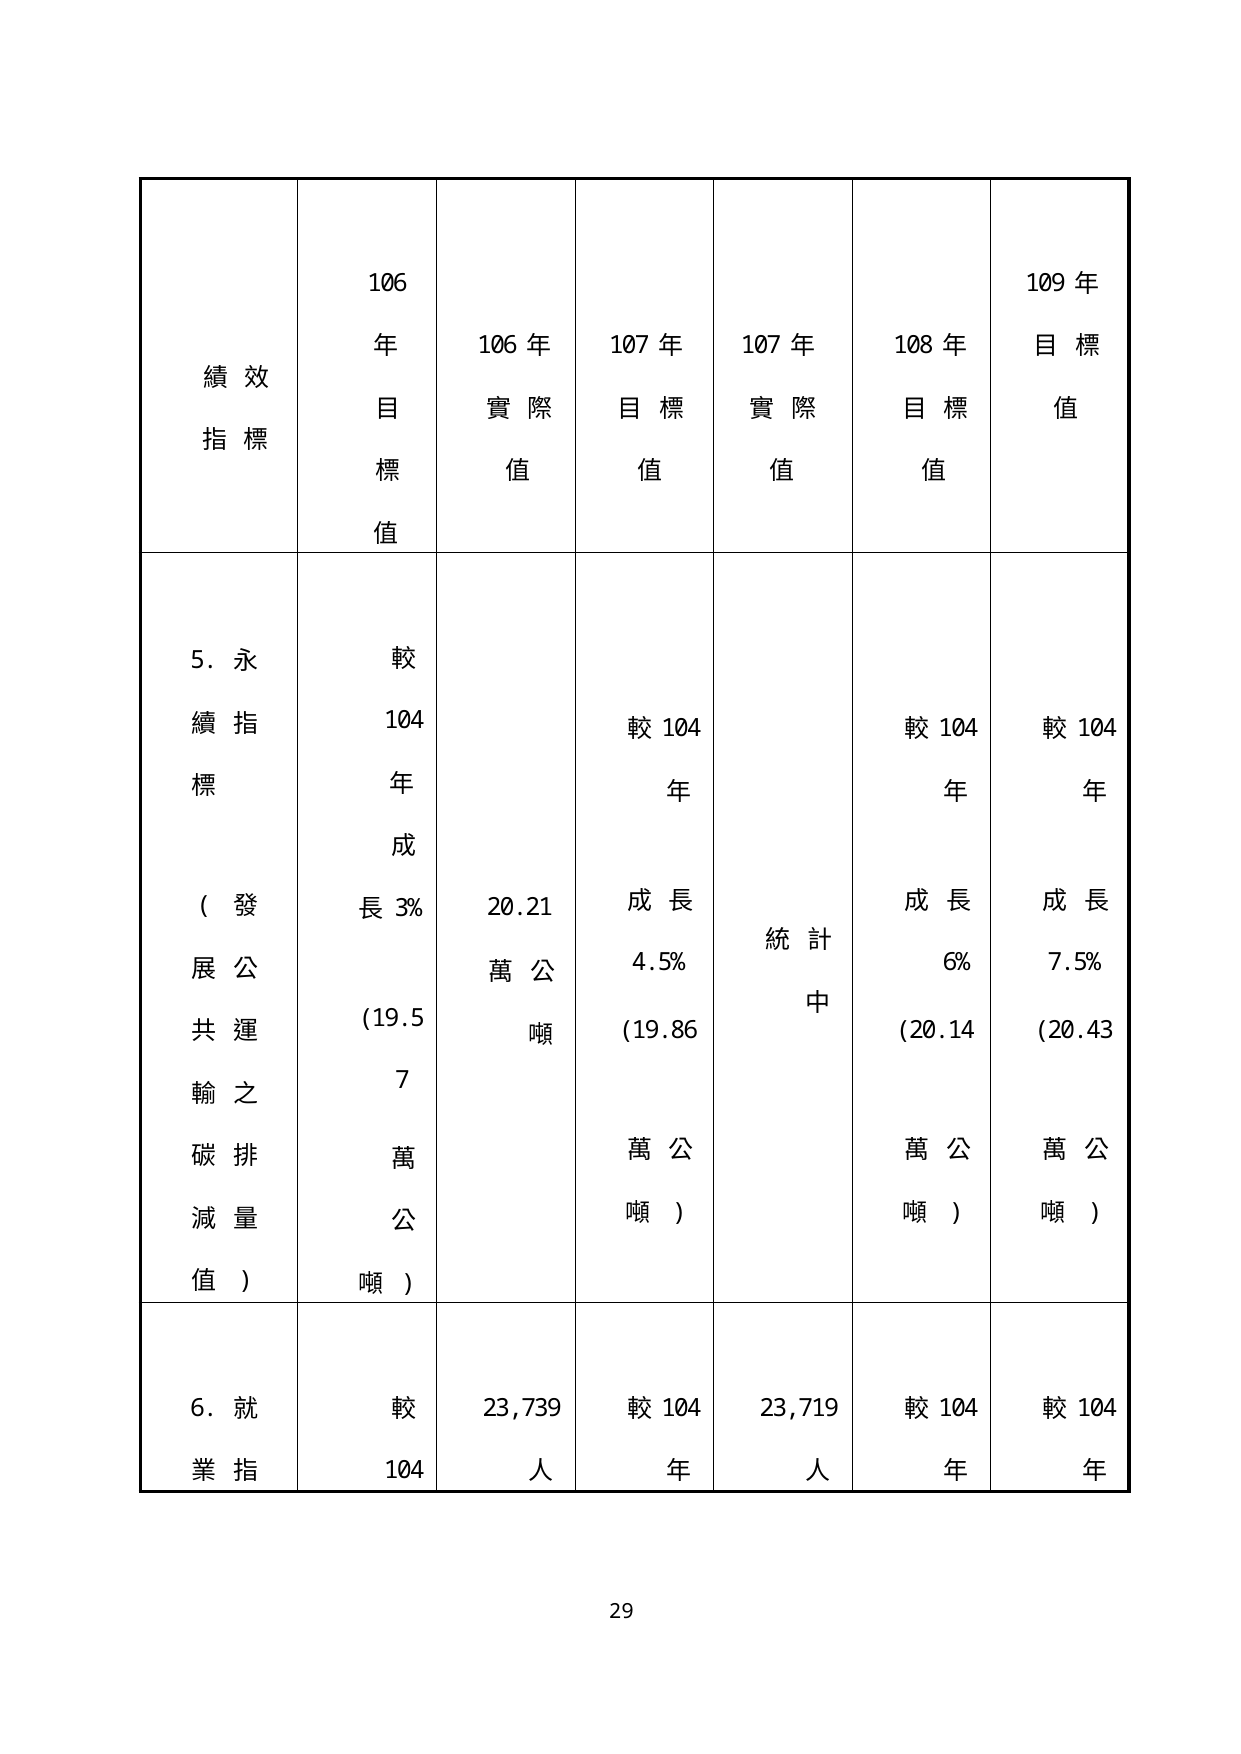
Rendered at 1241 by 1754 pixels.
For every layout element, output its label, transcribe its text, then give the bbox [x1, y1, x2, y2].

table_header 106年 目標值 [298, 180, 436, 552]
table_cell 20.21 萬公噸 [437, 553, 575, 1302]
table_cell 較104年 成長7.5% (20.43 萬公噸) [991, 553, 1127, 1302]
table_cell 較104年 成長4.5% (19.86 萬公噸) [576, 553, 713, 1302]
table_cell 較104年 [576, 1303, 713, 1490]
table_cell 較104年 [853, 1303, 990, 1490]
table_cell 較104年 [991, 1303, 1127, 1490]
table_header 108年 目標值 [853, 180, 990, 552]
table_cell 較104年 成長3% (19.57 萬公噸) [298, 553, 436, 1302]
table_header 107年 目標值 [576, 180, 713, 552]
table_cell 較104 [298, 1303, 436, 1490]
table_cell 23,719人 [714, 1303, 852, 1490]
table_header 106年 實際值 [437, 180, 575, 552]
table_cell 23,739人 [437, 1303, 575, 1490]
table_header 績效指標 [142, 180, 297, 552]
table_cell 較104年 成長6% (20.14 萬公噸) [853, 553, 990, 1302]
table_cell 6.就業指 [142, 1303, 297, 1490]
table_cell 5.永續指標 (發展公共運輸之碳排減量值) [142, 553, 297, 1302]
table_header 107年 實際值 [714, 180, 852, 552]
table_cell 統計中 [714, 553, 852, 1302]
table_header 109年 目標值 [991, 180, 1127, 552]
